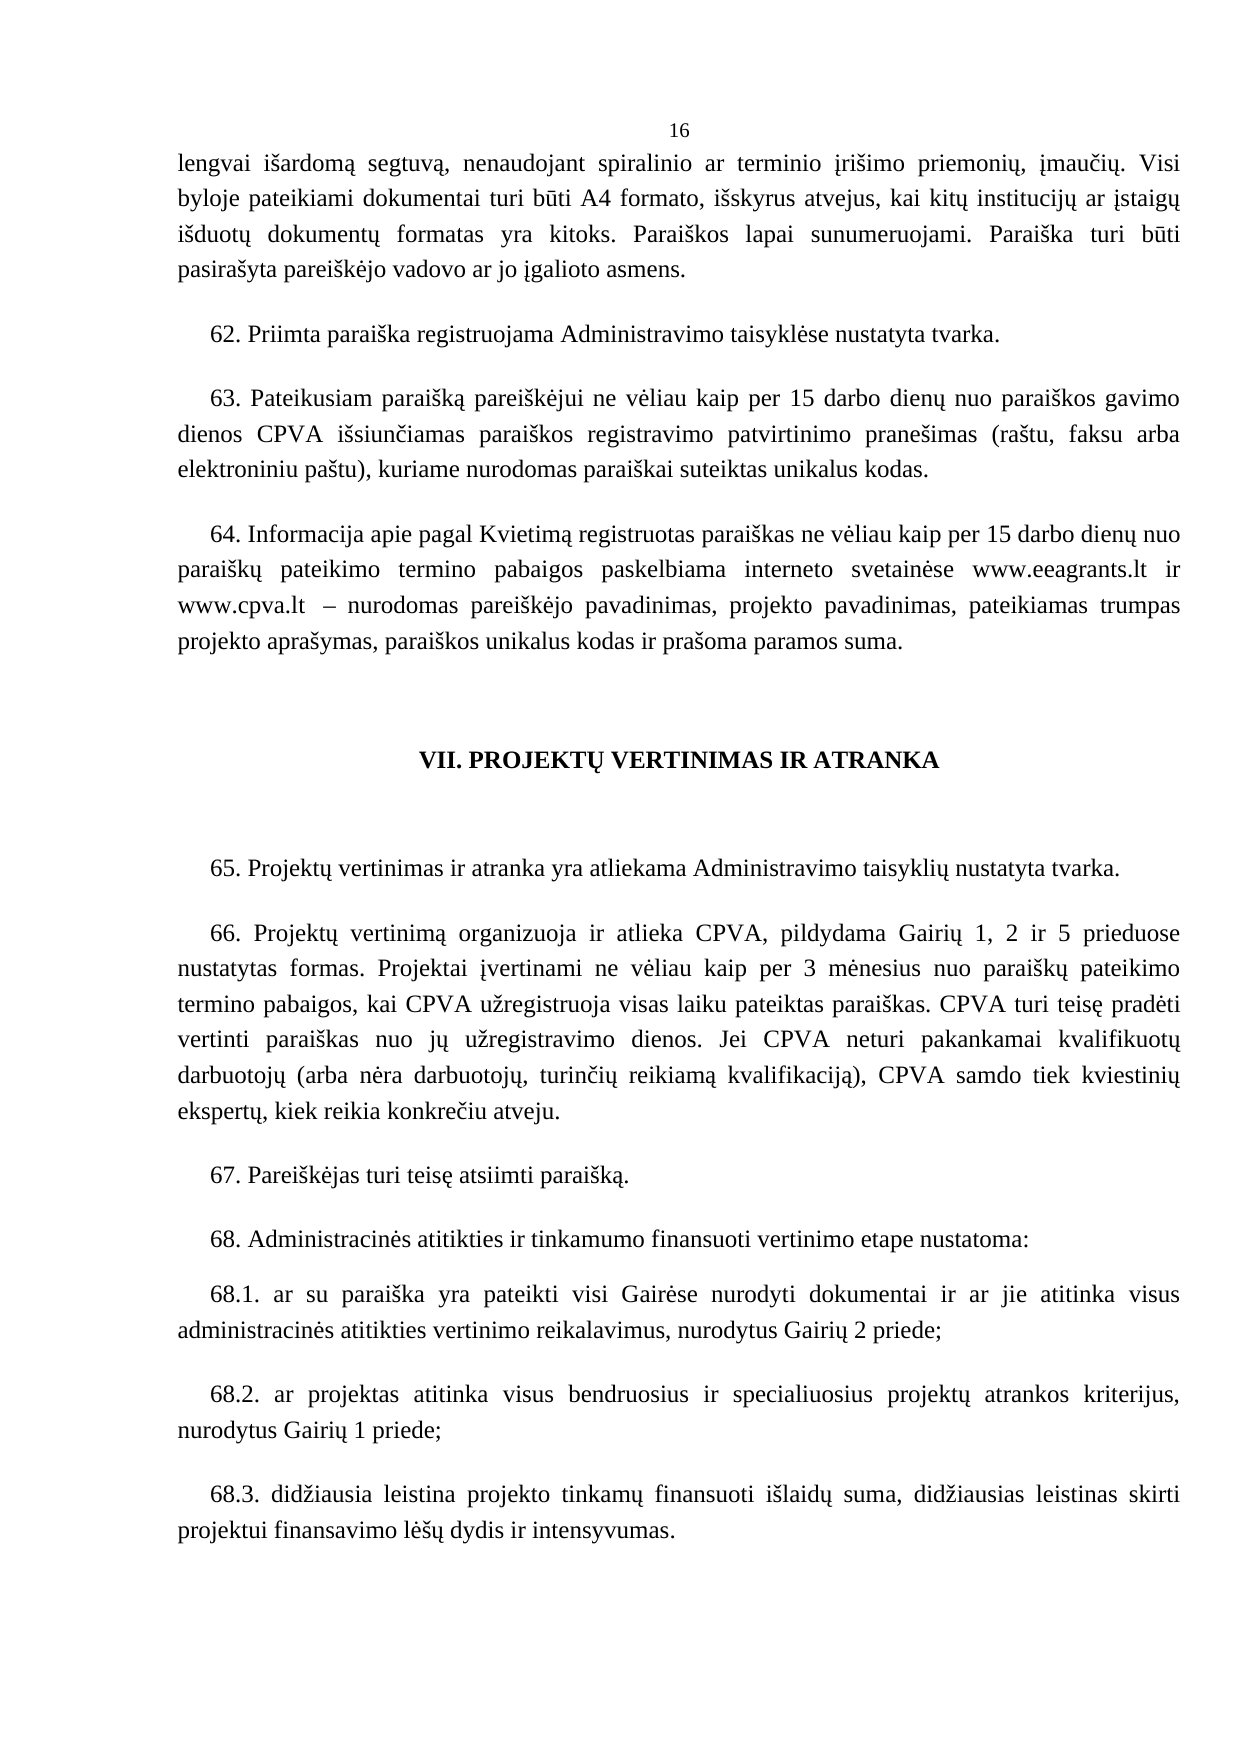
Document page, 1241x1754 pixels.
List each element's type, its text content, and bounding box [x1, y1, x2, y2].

text 65. Projektų vertinimas ir atranka yra atliekama Administravimo taisyklių nustatyta tvarka. [177, 853, 1181, 882]
text 68. Administracinės atitikties ir tinkamumo finansuoti vertinimo etape nustatoma: [177, 1224, 1181, 1253]
text 62. Priimta paraiška registruojama Administravimo taisyklėse nustatyta tvarka. [177, 319, 1181, 348]
text VII. PROJEKTŲ VERTINIMAS IR ATRANKA [177, 745, 1181, 774]
text 68.2. ar projektas atitinka visus bendruosius ir specialiuosius projektų atrankos kriterijus, nurodytus Gairių 1 priede; [177, 1379, 1181, 1444]
text 68.1. ar su paraiška yra pateikti visi Gairėse nurodyti dokumentai ir ar jie atitinka visus administracinės atitikties vertinimo reikalavimus, nurodytus Gairių 2 priede; [177, 1279, 1181, 1344]
text 64. Informacija apie pagal Kvietimą registruotas paraiškas ne vėliau kaip per 15 darbo dienų nuo paraiškų pateikimo termino pabaigos paskelbiama interneto svetainėse www.eeagrants.lt ir www.cpva.lt – nurodomas pareiškėjo pavadinimas, projekto pavadinimas, pateikiamas trumpas projekto aprašymas, paraiškos unikalus kodas ir prašoma paramos suma. [177, 519, 1181, 654]
text 66. Projektų vertinimą organizuoja ir atlieka CPVA, pildydama Gairių 1, 2 ir 5 prieduose nustatytas formas. Projektai įvertinami ne vėliau kaip per 3 mėnesius nuo paraiškų pateikimo termino pabaigos, kai CPVA užregistruoja visas laiku pateiktas paraiškas. CPVA turi teisę pradėti vertinti paraiškas nuo jų užregistravimo dienos. Jei CPVA neturi pakankamai kvalifikuotų darbuotojų (arba nėra darbuotojų, turinčių reikiamą kvalifikaciją), CPVA samdo tiek kviestinių ekspertų, kiek reikia konkrečiu atveju. [177, 918, 1181, 1124]
text lengvai išardomą segtuvą, nenaudojant spiralinio ar terminio įrišimo priemonių, įmaučių. Visi byloje pateikiami dokumentai turi būti A4 formato, išskyrus atvejus, kai kitų institucijų ar įstaigų išduotų dokumentų formatas yra kitoks. Paraiškos lapai sunumeruojami. Paraiška turi būti pasirašyta pareiškėjo vadovo ar jo įgalioto asmens. [177, 148, 1181, 283]
text 67. Pareiškėjas turi teisę atsiimti paraišką. [177, 1160, 1181, 1189]
text 63. Pateikusiam paraišką pareiškėjui ne vėliau kaip per 15 darbo dienų nuo paraiškos gavimo dienos CPVA išsiunčiamas paraiškos registravimo patvirtinimo pranešimas (raštu, faksu arba elektroniniu paštu), kuriame nurodomas paraiškai suteiktas unikalus kodas. [177, 383, 1181, 483]
text 68.3. didžiausia leistina projekto tinkamų finansuoti išlaidų suma, didžiausias leistinas skirti projektui finansavimo lėšų dydis ir intensyvumas. [177, 1479, 1181, 1544]
